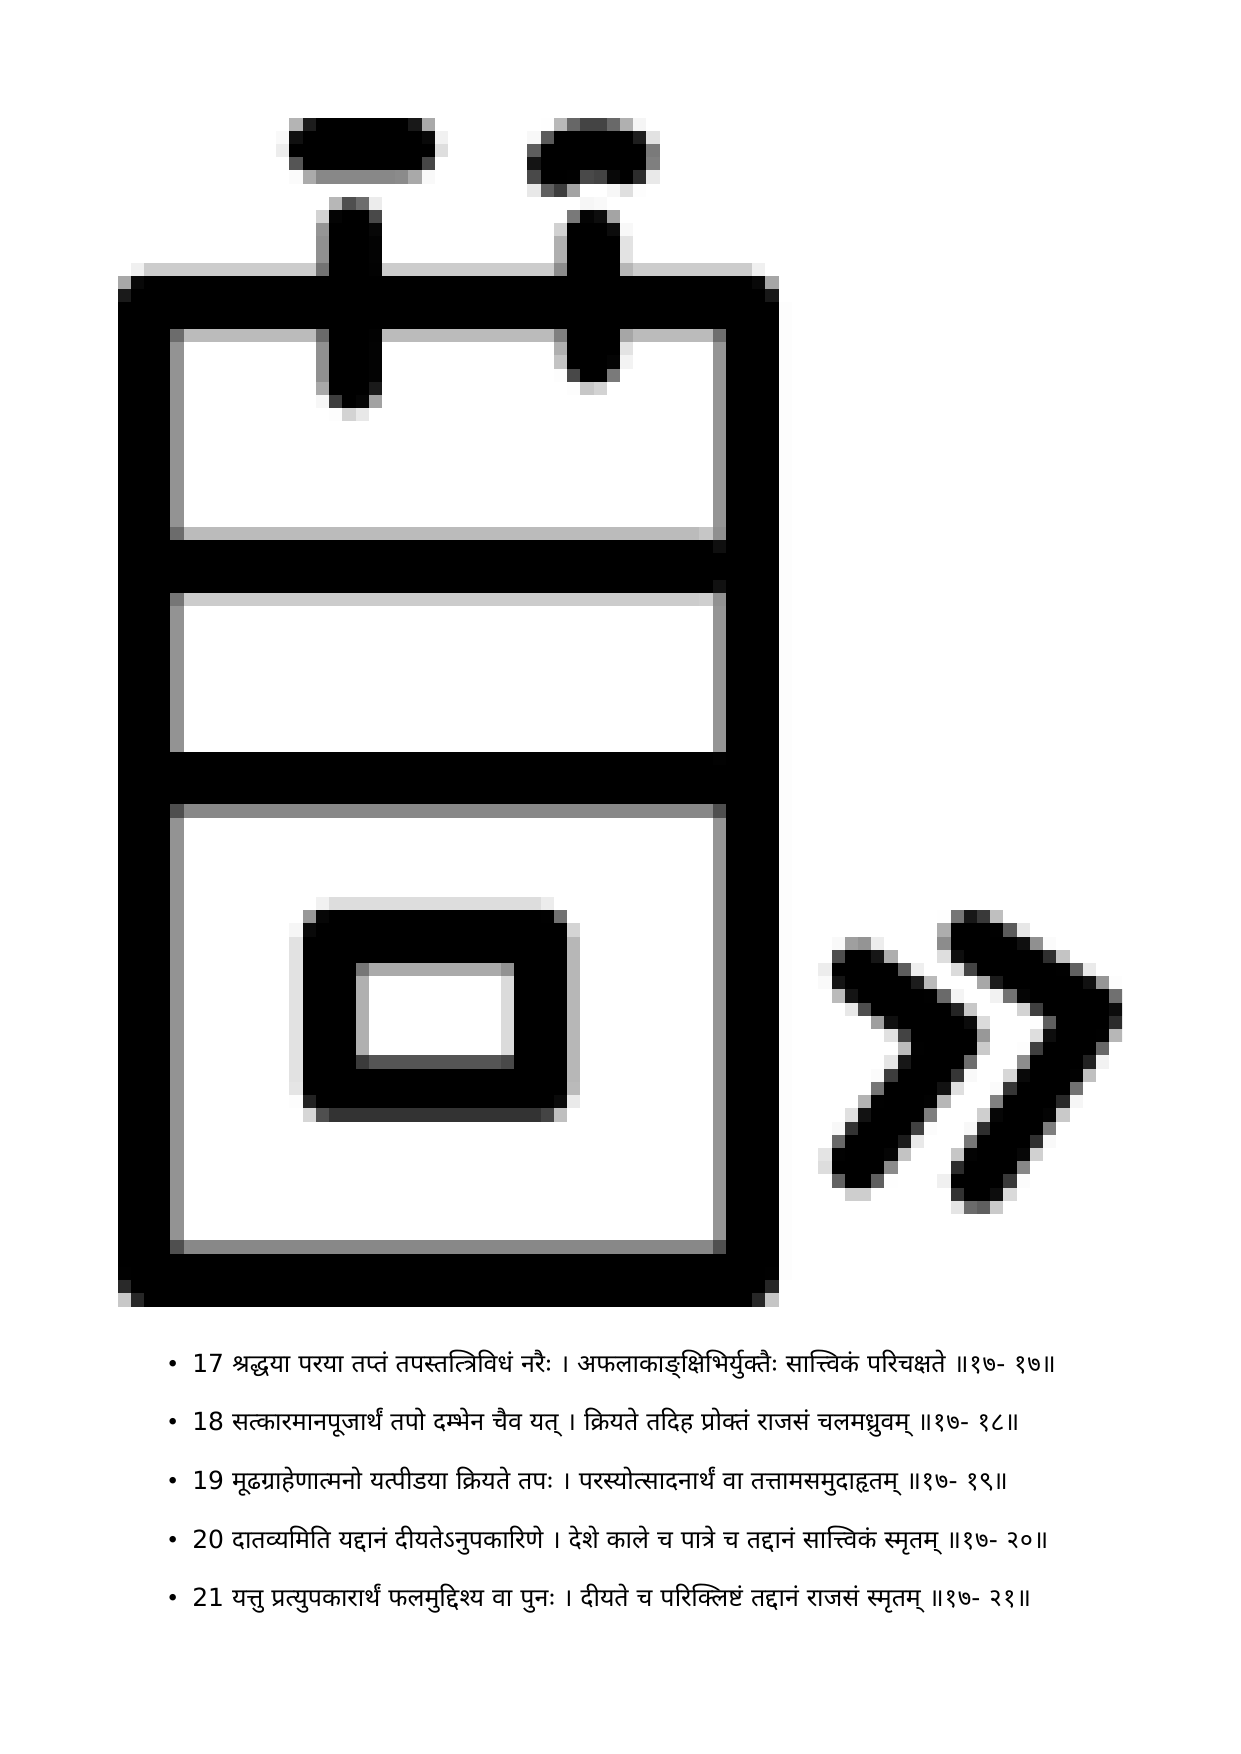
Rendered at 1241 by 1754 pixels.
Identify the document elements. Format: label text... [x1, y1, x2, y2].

list 18 सत्कारमानपूजार्थं तपो दम्भेन चैव यत् । क्रियते तदिह प्रोक्तं राजसं चलमध्रुवम् ॥१७- १८॥ [177, 1408, 1122, 1437]
list 17 श्रद्धया परया तप्तं तपस्तत्त्रिविधं नरैः । अफलाकाङ्क्षिभिर्युक्तैः सात्त्विकं परिचक्षते ॥१७- १७॥ [177, 1349, 1122, 1378]
list 19 मूढग्राहेणात्मनो यत्पीडया क्रियते तपः । परस्योत्सादनार्थं वा तत्तामसमुदाहृतम् ॥१७- १९॥ [177, 1466, 1122, 1495]
list 20 दातव्यमिति यद्दानं दीयतेऽनुपकारिणे । देशे काले च पात्रे च तद्दानं सात्त्विकं स्मृतम् ॥१७- २०॥ [177, 1525, 1122, 1554]
list 21 यत्तु प्रत्युपकारार्थं फलमुद्दिश्य वा पुनः । दीयते च परिक्लिष्टं तद्दानं राजसं स्मृतम् ॥१७- २१॥ [177, 1583, 1122, 1613]
picture [118, 118, 1123, 1307]
